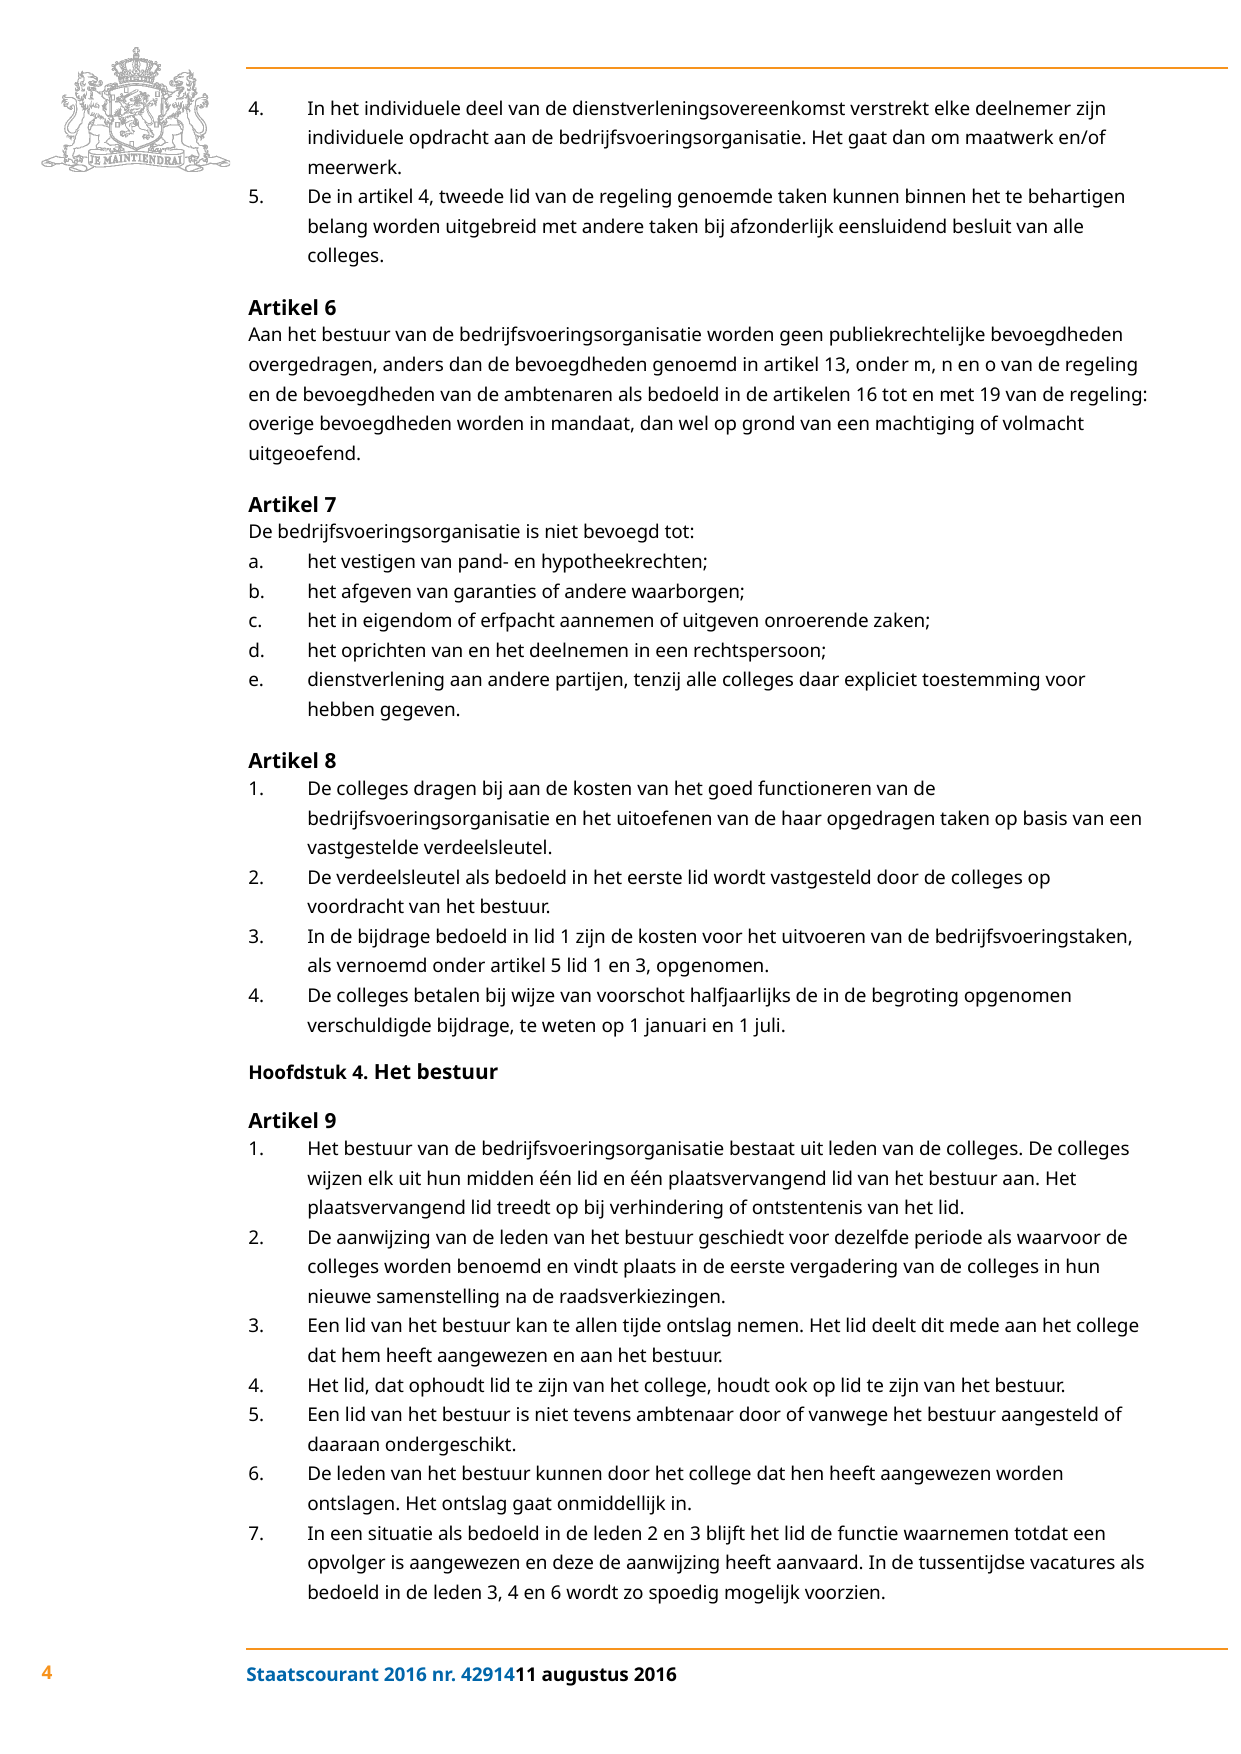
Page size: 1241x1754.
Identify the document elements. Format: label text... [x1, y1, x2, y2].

list In een situatie als bedoeld in de leden 2 en 3 blijft het lid de functie waarnemen totdat een opvolger is aangewezen en deze de aanwijzing heeft aanvaard. In de tussentijdse vacatures als bedoeld in de leden 3, 4 en 6 wordt zo spoedig mogelijk voorzien. [248, 1520, 1152, 1604]
list Het lid, dat ophoudt lid te zijn van het college, houdt ook op lid te zijn van het bestuur. [248, 1372, 1152, 1397]
text Hoofdstuk 4. Het bestuur [248, 1057, 1152, 1086]
list In de bijdrage bedoeld in lid 1 zijn de kosten voor het uitvoeren van de bedrijfsvoeringstaken, als vernoemd onder artikel 5 lid 1 en 3, opgenomen. [248, 923, 1152, 978]
list het vestigen van pand- en hypotheekrechten; [248, 548, 1152, 574]
list De colleges dragen bij aan de kosten van het goed functioneren van de bedrijfsvoeringsorganisatie en het uitoefenen van de haar opgedragen taken op basis van een vastgestelde verdeelsleutel. [248, 775, 1152, 860]
list Het bestuur van de bedrijfsvoeringsorganisatie bestaat uit leden van de colleges. De colleges wijzen elk uit hun midden één lid en één plaatsvervangend lid van het bestuur aan. Het plaatsvervangend lid treedt op bij verhindering of ontstentenis van het lid. [248, 1135, 1152, 1220]
list het oprichten van en het deelnemen in een rechtspersoon; [248, 637, 1152, 663]
text Artikel 6 [248, 293, 1152, 322]
text Artikel 8 [248, 747, 1152, 775]
text Artikel 9 [248, 1107, 1152, 1135]
list In het individuele deel van de dienstverleningsovereenkomst verstrekt elke deelnemer zijn individuele opdracht aan de bedrijfsvoeringsorganisatie. Het gaat dan om maatwerk en/of meerwerk. [248, 95, 1152, 180]
picture [41, 47, 231, 172]
text Artikel 7 [248, 490, 1152, 519]
list dienstverlening aan andere partijen, tenzij alle colleges daar expliciet toestemming voor hebben gegeven. [248, 667, 1152, 722]
list het afgeven van garanties of andere waarborgen; [248, 578, 1152, 604]
list De colleges betalen bij wijze van voorschot halfjaarlijks de in de begroting opgenomen verschuldigde bijdrage, te weten op 1 januari en 1 juli. [248, 982, 1152, 1037]
list De verdeelsleutel als bedoeld in het eerste lid wordt vastgesteld door de colleges op voordracht van het bestuur. [248, 864, 1152, 919]
list Een lid van het bestuur is niet tevens ambtenaar door of vanwege het bestuur aangesteld of daaraan ondergeschikt. [248, 1401, 1152, 1457]
list De aanwijzing van de leden van het bestuur geschiedt voor dezelfde periode als waarvoor de colleges worden benoemd en vindt plaats in de eerste vergadering van de colleges in hun nieuwe samenstelling na de raadsverkiezingen. [248, 1224, 1152, 1309]
list Een lid van het bestuur kan te allen tijde ontslag nemen. Het lid deelt dit mede aan het college dat hem heeft aangewezen en aan het bestuur. [248, 1313, 1152, 1368]
list De in artikel 4, tweede lid van de regeling genoemde taken kunnen binnen het te behartigen belang worden uitgebreid met andere taken bij afzonderlijk eensluidend besluit van alle colleges. [248, 183, 1152, 268]
text De bedrijfsvoeringsorganisatie is niet bevoegd tot: [248, 519, 1152, 544]
list het in eigendom of erfpacht aannemen of uitgeven onroerende zaken; [248, 607, 1152, 633]
text Aan het bestuur van de bedrijfsvoeringsorganisatie worden geen publiekrechtelijke bevoegdheden overgedragen, anders dan de bevoegdheden genoemd in artikel 13, onder m, n en o van de regeling en de bevoegdheden van de ambtenaren als bedoeld in de artikelen 16 tot en met 19 van de regeling: overige bevoegdheden worden in mandaat, dan wel op grond van een machtiging of volmacht uitgeoefend. [248, 322, 1152, 466]
list De leden van het bestuur kunnen door het college dat hen heeft aangewezen worden ontslagen. Het ontslag gaat onmiddellijk in. [248, 1461, 1152, 1516]
